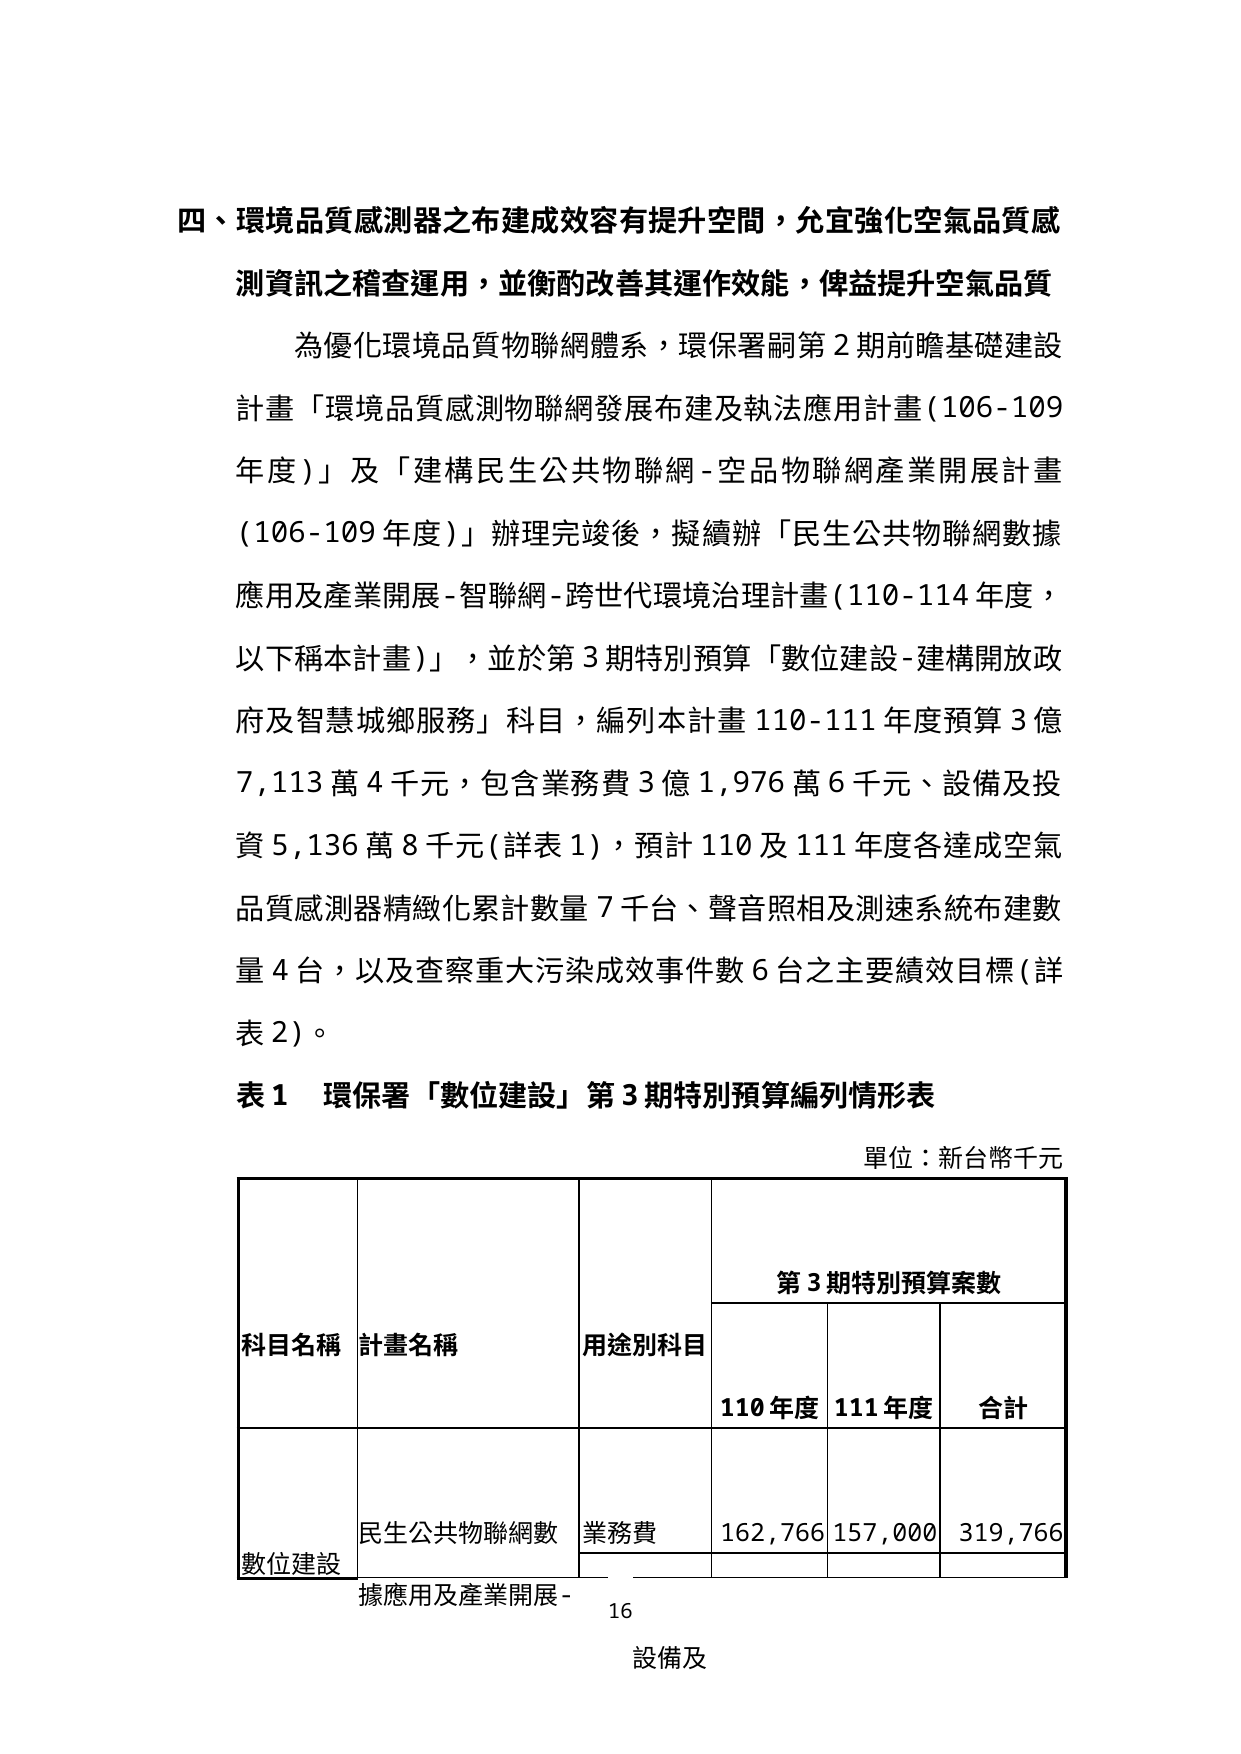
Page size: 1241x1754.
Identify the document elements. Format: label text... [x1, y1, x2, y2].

table_cell 51,368 [941, 1554, 1064, 1577]
table_cell 民生公共物聯網數據應用及產業開展-智聯網-跨世代環境治理計畫 [358, 1429, 578, 1577]
table_cell 業務費 [580, 1429, 711, 1552]
text 為優化環境品質物聯網體系，環保署嗣第2期前瞻基礎建設計畫「環境品質感測物聯網發展布建及執法應用計畫(106-109年度)」及「建構民生公共物聯網-空品物聯網產業開展計畫(106-109年度)」辦理完竣後，擬續辦「民生公共物聯網數據應用及產業開展-智聯網-跨世代環境治理計畫(110-114年度，以下稱本計畫)」，並於第3期特別預算「數位建設-建構開放政府及智慧城鄉服務」科目，編列本計畫110-111年度預算3億7,113萬4千元，包含業務費3億1,976萬6千元、設備及投資5,136萬8千元(詳表1)，預計110及111年度各達成空氣品質感測器精緻化累計數量7千台、聲音照相及測速系統布建數量4台，以及查察重大污染成效事件數6台之主要績效目標(詳表2)。 [236, 302, 1063, 1052]
table_cell 162,766 [712, 1429, 827, 1552]
text 四、環境品質感測器之布建成效容有提升空間，允宜強化空氣品質感測資訊之稽查運用，並衡酌改善其運作效能，俾益提升空氣品質 [177, 177, 1063, 302]
table_header 計畫名稱 [358, 1180, 578, 1427]
table_cell 110年度 [712, 1304, 827, 1427]
table_cell 合計 [941, 1304, 1064, 1427]
table_cell 319,766 [941, 1429, 1064, 1552]
table_cell 29,383 [828, 1554, 939, 1577]
table_cell 111年度 [828, 1304, 939, 1427]
table_cell 157,000 [828, 1429, 939, 1552]
text 單位：新台幣千元 [148, 1115, 1063, 1177]
table_cell 21,985 [712, 1554, 827, 1577]
table_header 科目名稱 [240, 1180, 357, 1427]
text 表1 環保署「數位建設」第3期特別預算編列情形表 [236, 1052, 1063, 1115]
table_cell 數位建設—建構開放政府及智慧城鄉服務 [240, 1429, 357, 1577]
table_cell 設備及投資 [580, 1554, 711, 1577]
table_header 用途別科目 [580, 1180, 711, 1427]
table_header 第3期特別預算案數 [712, 1180, 1064, 1302]
